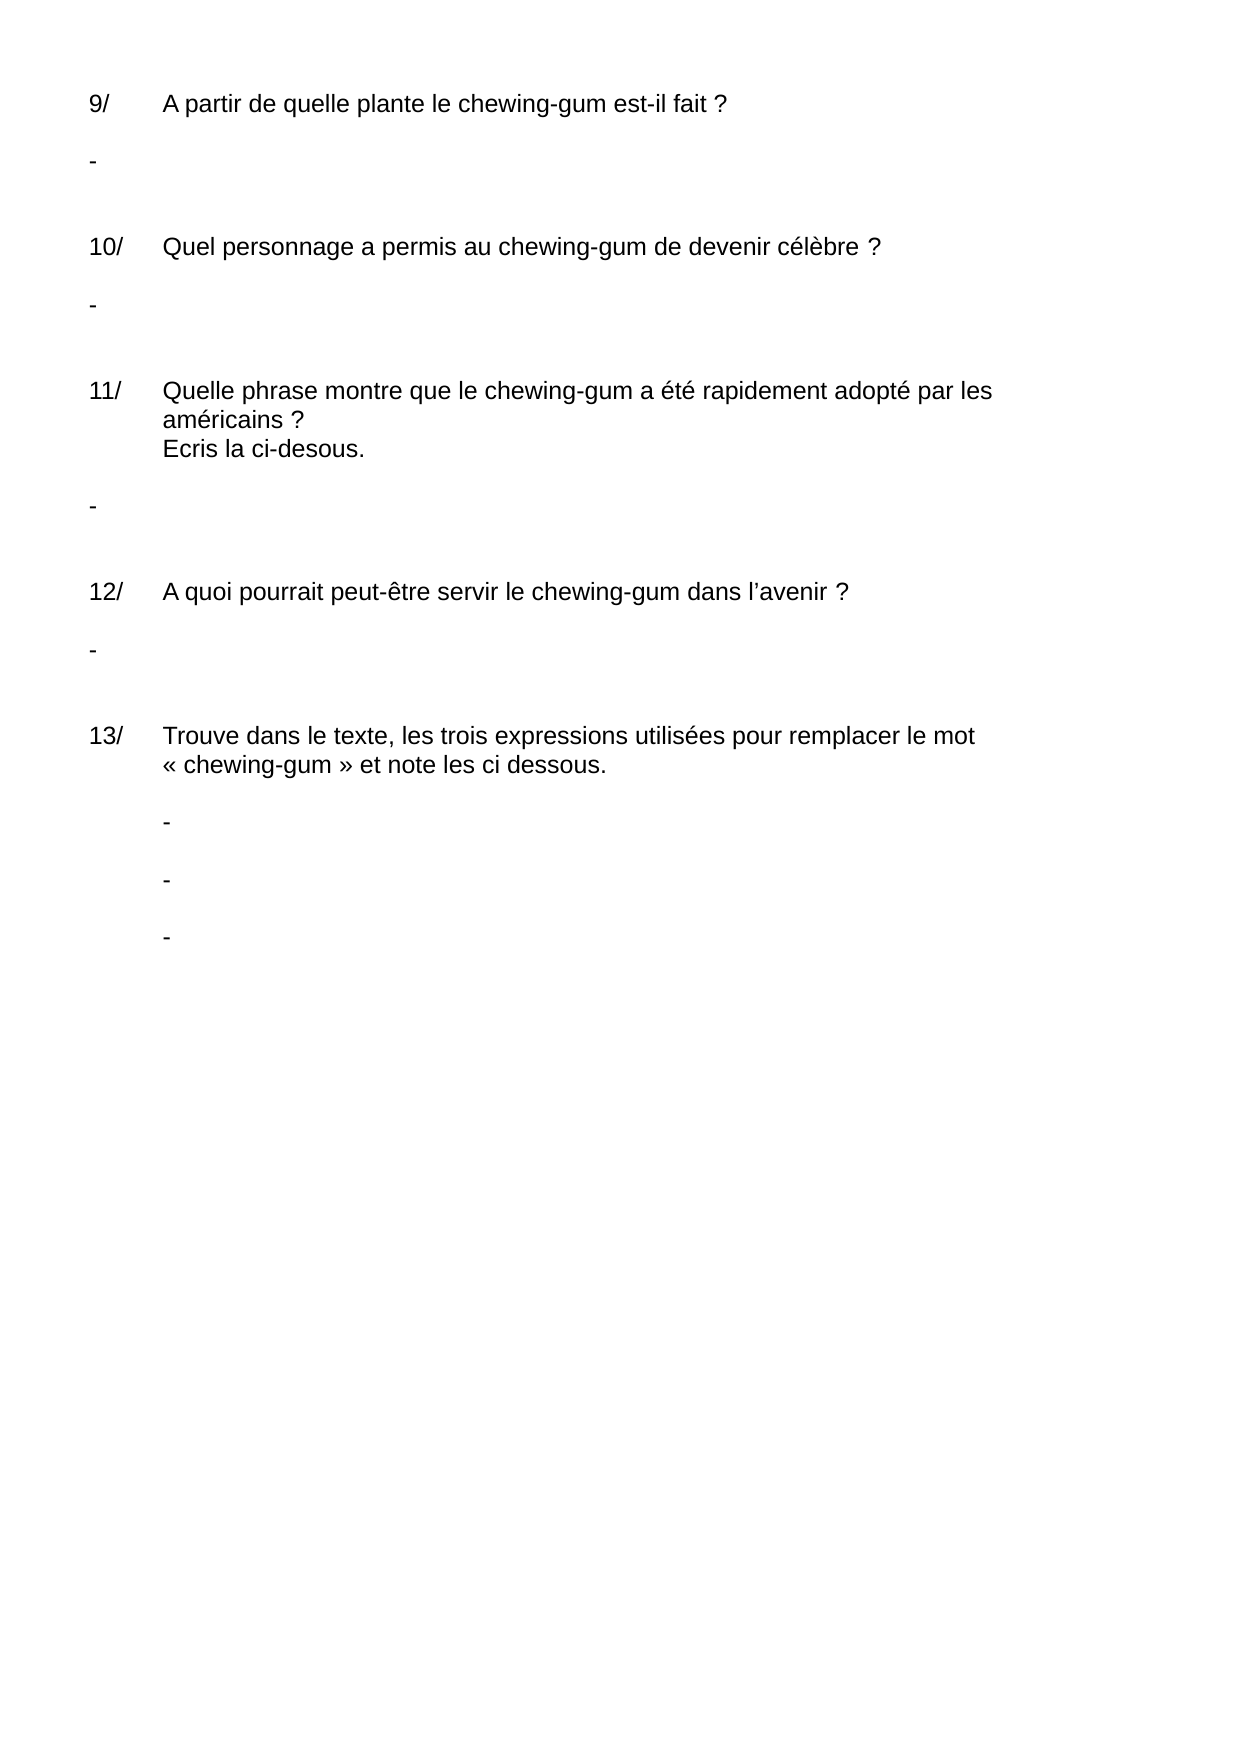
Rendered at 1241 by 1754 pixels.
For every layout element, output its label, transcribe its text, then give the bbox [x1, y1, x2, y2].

text Ecris la ci-desous. [88, 433, 1152, 462]
text 11/ Quelle phrase montre que le chewing-gum a été rapidement adopté par les américains ? [88, 376, 1152, 433]
text - [88, 865, 1152, 893]
text - [88, 922, 1152, 951]
text - [88, 807, 1152, 836]
text - [88, 491, 1152, 520]
text 10/ Quel personnage a permis au chewing-gum de devenir célèbre ? [88, 232, 1152, 261]
text - [88, 635, 1152, 663]
text 12/ A quoi pourrait peut-être servir le chewing-gum dans l’avenir ? [88, 577, 1152, 606]
text 13/ Trouve dans le texte, les trois expressions utilisées pour remplacer le mot [88, 721, 1152, 750]
text 9/ A partir de quelle plante le chewing-gum est-il fait ? [88, 88, 1152, 117]
text - [88, 146, 1152, 175]
text - [88, 290, 1152, 318]
text « chewing-gum » et note les ci dessous. [88, 750, 1152, 778]
